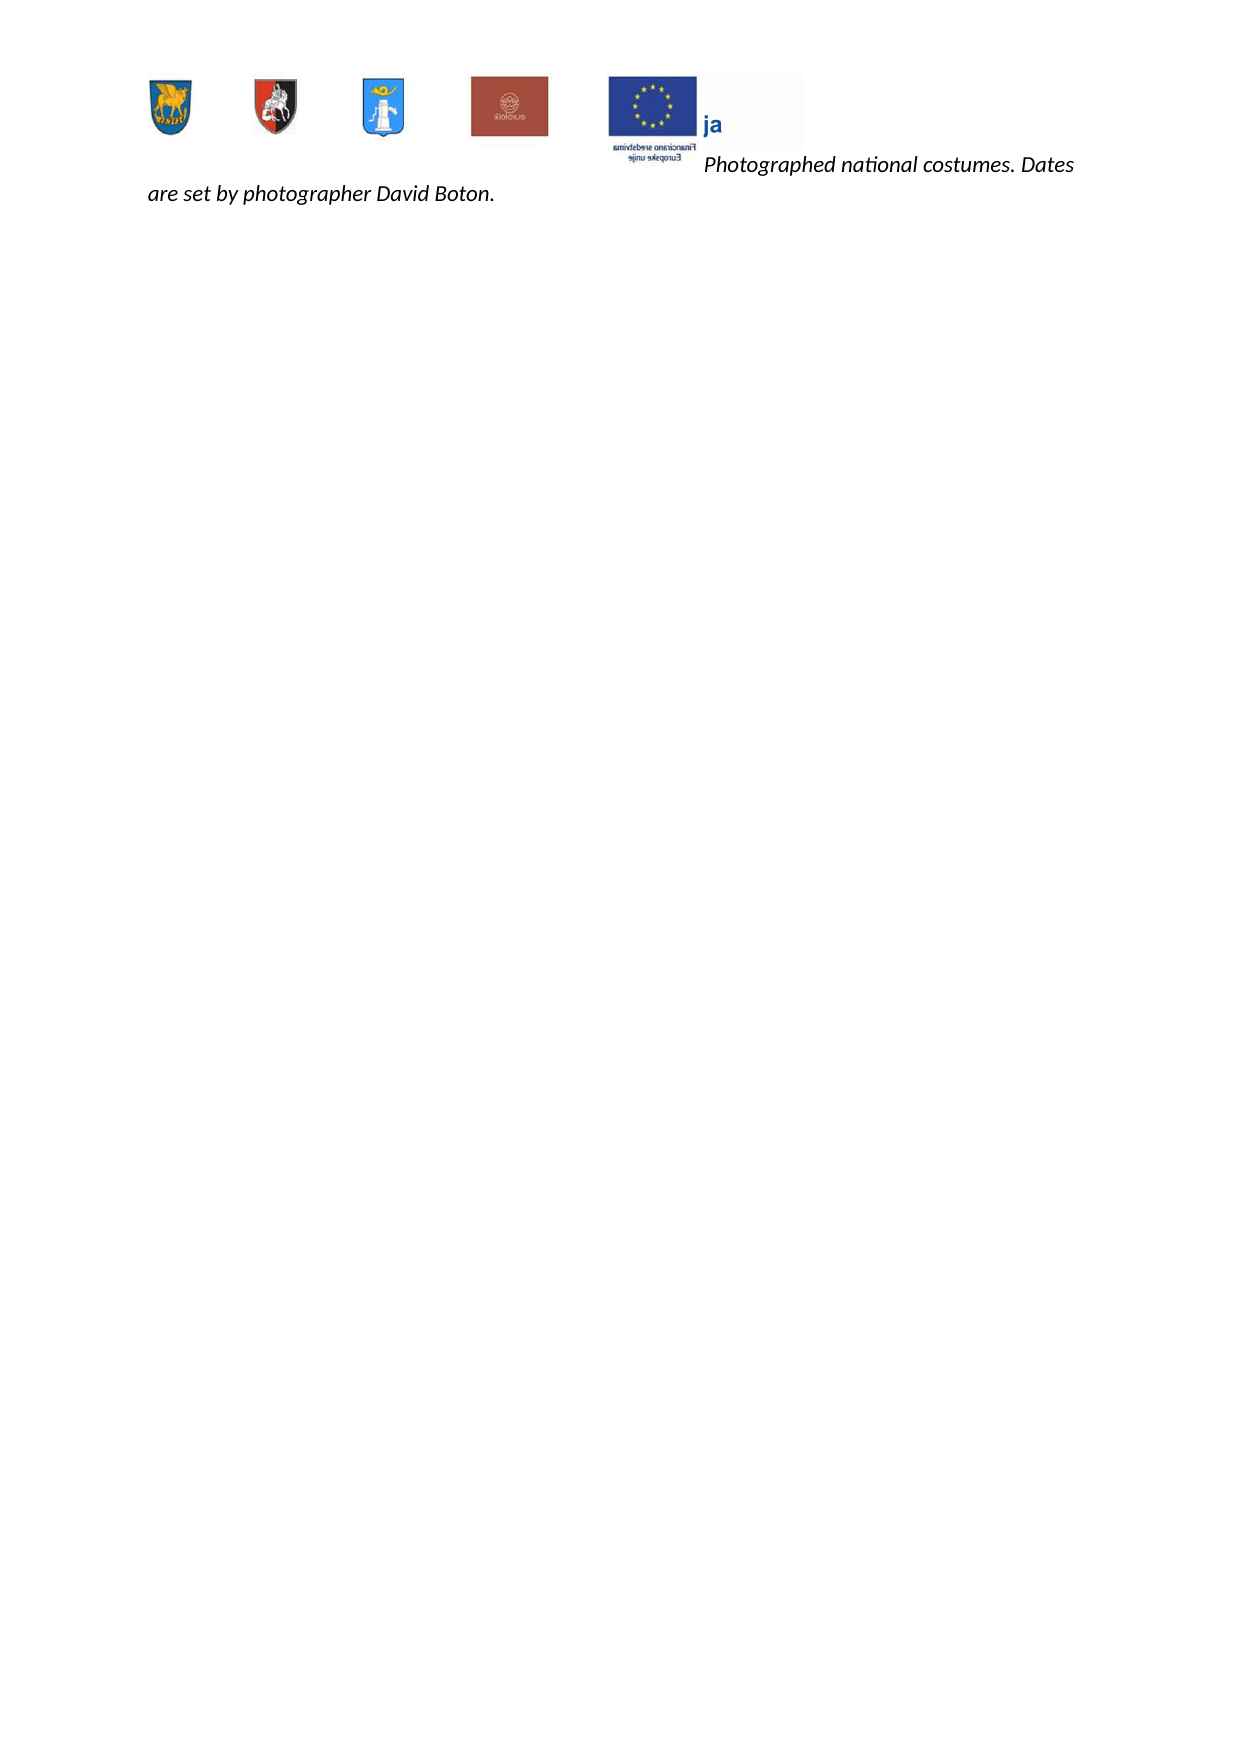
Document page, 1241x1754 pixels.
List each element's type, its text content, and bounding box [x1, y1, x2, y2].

text Photographed national costumes. Dates are set by photographer David Boton. [148, 150, 1093, 207]
